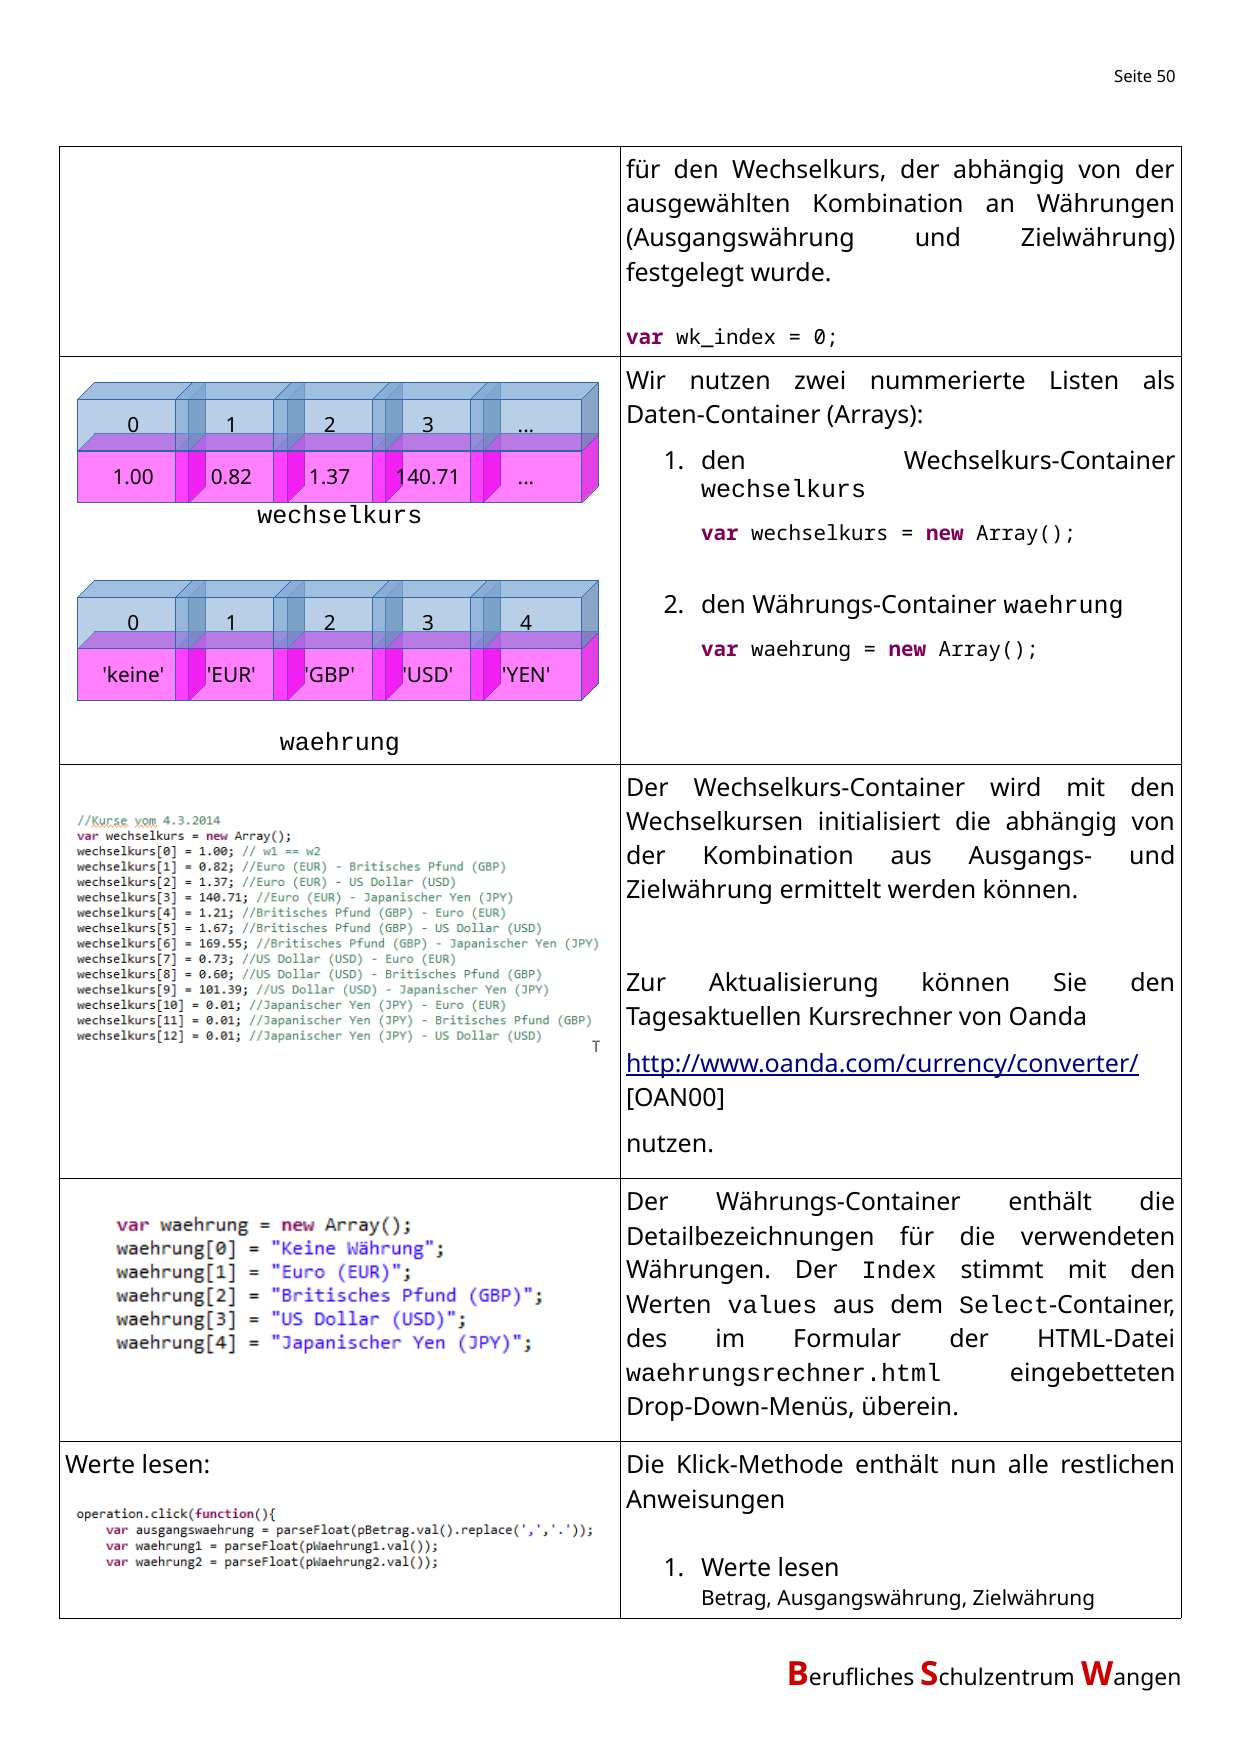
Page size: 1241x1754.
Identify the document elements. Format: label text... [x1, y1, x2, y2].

picture [103, 1195, 576, 1371]
table_cell wechselkurs waehrung [60, 357, 620, 763]
picture [64, 1501, 615, 1583]
table_cell [60, 1179, 620, 1441]
picture [64, 803, 615, 1052]
table_cell Wir nutzen zwei nummerierte Listen als Daten-Container (Arrays): den Wechselkurs-Container wechselkurs var wechselkurs = new Array(); den Währungs-Container waehrung var waehrung = new Array(); [621, 357, 1181, 763]
table_cell [60, 804, 620, 1178]
table_cell Der Währungs-Container enthält die Detailbezeichnungen für die verwendeten Währungen. Der Index stimmt mit den Werten values aus dem Select-Container, des im Formular der HTML-Datei waehrungsrechner.html eingebetteten Drop-Down-Menüs, überein. [621, 1179, 1181, 1441]
table_cell [60, 765, 620, 803]
table_cell für den Wechselkurs, der abhängig von der ausgewählten Kombination an Währungen (Ausgangswährung und Zielwährung) festgelegt wurde. var wk_index = 0; [621, 147, 1181, 356]
table_cell Die Klick-Methode enthält nun alle restlichen Anweisungen Werte lesen Betrag, Ausgangswährung, Zielwährung Werte verarbeiten Prüfung, Berechnung Werte ausgeben Dialogfenster, Ergebnisfeld Das klassische Prinzip der Informatik: Eingabe, Verarbeitung und Ausgabe (kurz EVA-Prinzip). Ausgelöst wird der Vorgang durch den Klick auf die Schaltfläche umrechnen. operation.click(function(){ }); Innerhalb der Methode werden anfangs die Werte gelesen. Besonderheit hier ist der Methodenaufruf der jQuery-Methode replace('alt','neu'). Sie stellt hier sicher, dass der Nutzer einen Dezimalwert als Betrag eingeben kann, ohne dass fehlerhafte Werte übernommen werden. Die Methode ersetzt das Komma ggf. durch einen Punkt, bevor der Wert geparst (analysiert & gewandelt) wird. var ausgangswaehrung = parseFloat(pBetrag.val().replace(',','.')); Lesen der Währungsnummern values var waehrung1 = parseFloat(pWaehrung1.val()); var waehrung2 = parseFloat(pWaehrung2.val()); [621, 1442, 1181, 1618]
table_cell Der Wechselkurs-Container wird mit den Wechselkursen initialisiert die abhängig von der Kombination aus Ausgangs- und Zielwährung ermittelt werden können. Zur Aktualisierung können Sie den Tagesaktuellen Kursrechner von Oanda http://www.oanda.com/currency/converter/ [OAN00] nutzen. [621, 765, 1181, 1178]
table_cell [60, 147, 620, 356]
table_cell Werte lesen: [60, 1442, 620, 1618]
